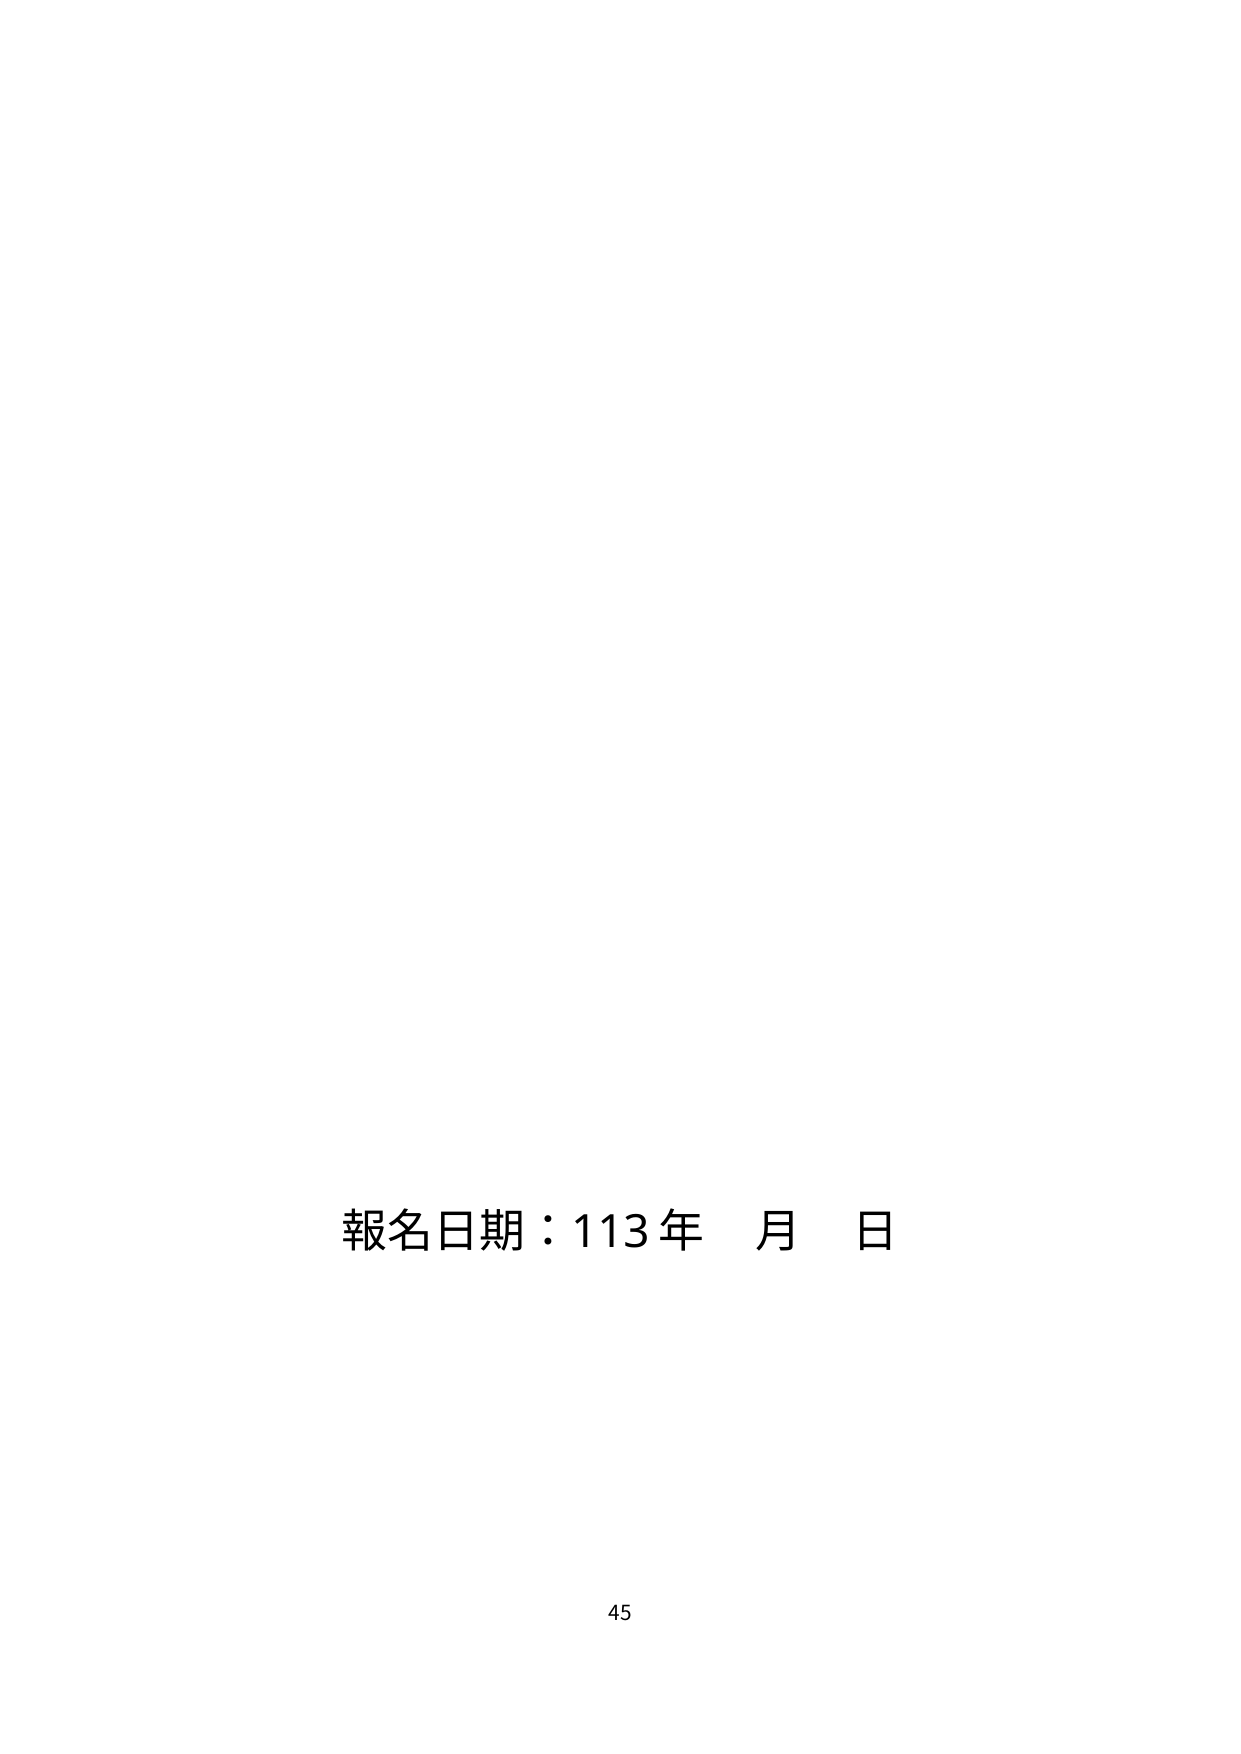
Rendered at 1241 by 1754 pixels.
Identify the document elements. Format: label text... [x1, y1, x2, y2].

text 報名日期：113年 月 日 [187, 1155, 1053, 1280]
